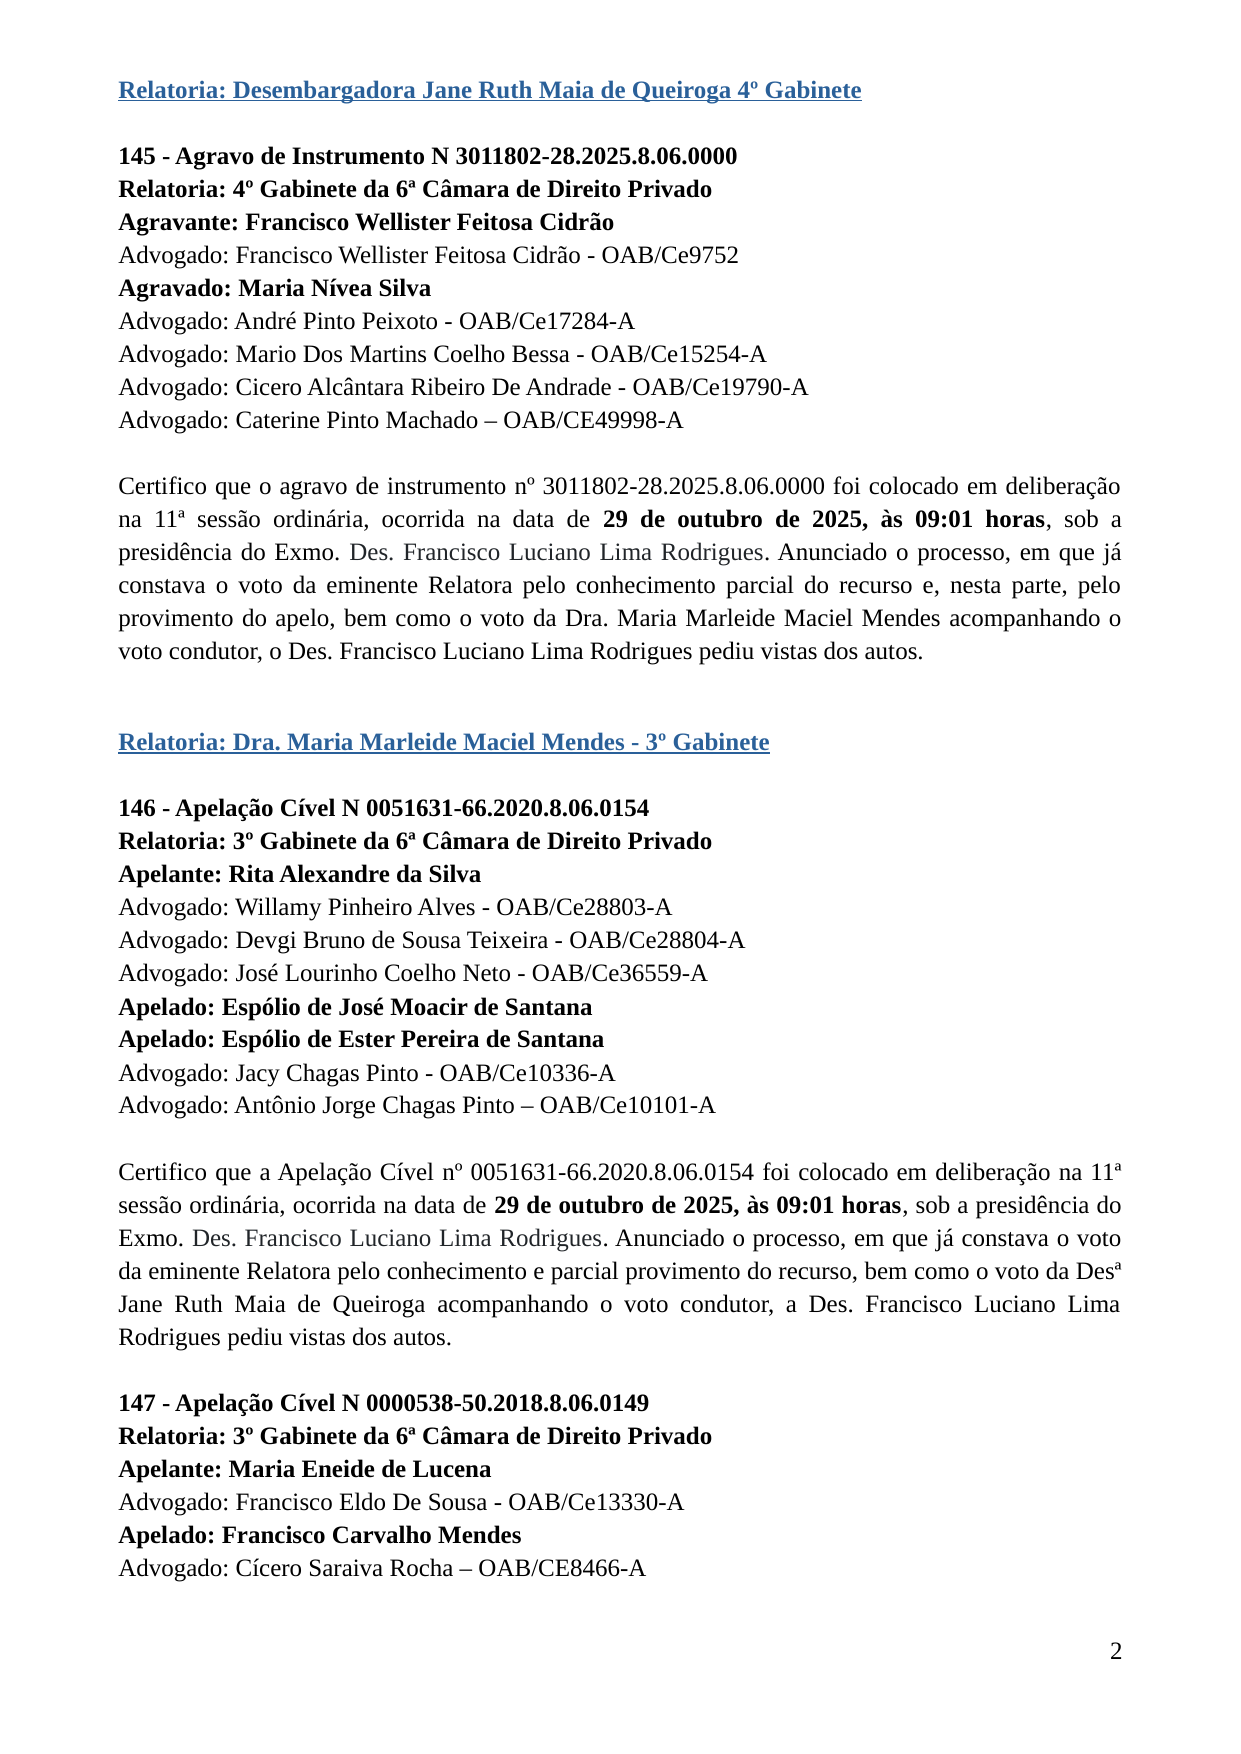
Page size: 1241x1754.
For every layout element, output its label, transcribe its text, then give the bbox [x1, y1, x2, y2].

text Certifico que a Apelação Cível nº 0051631-66.2020.8.06.0154 foi colocado em deliberação na 11ª sessão ordinária, ocorrida na data de 29 de outubro de 2025, às 09:01 horas, sob a presidência do Exmo. Des. Francisco Luciano Lima Rodrigues. Anunciado o processo, em que já constava o voto da eminente Relatora pelo conhecimento e parcial provimento do recurso, bem como o voto da Desª Jane Ruth Maia de Queiroga acompanhando o voto condutor, a Des. Francisco Luciano Lima Rodrigues pediu vistas dos autos. [118, 1124, 1122, 1351]
text 145 - Agravo de Instrumento N 3011802-28.2025.8.06.0000 Relatoria: 4º Gabinete da 6ª Câmara de Direito Privado Agravante: Francisco Wellister Feitosa Cidrão Advogado: Francisco Wellister Feitosa Cidrão - OAB/Ce9752 Agravado: Maria Nívea Silva Advogado: André Pinto Peixoto - OAB/Ce17284-A Advogado: Mario Dos Martins Coelho Bessa - OAB/Ce15254-A Advogado: Cicero Alcântara Ribeiro De Andrade - OAB/Ce19790-A Advogado: Caterine Pinto Machado – OAB/CE49998-A [118, 141, 1122, 434]
text Certifico que o agravo de instrumento nº 3011802-28.2025.8.06.0000 foi colocado em deliberação na 11ª sessão ordinária, ocorrida na data de 29 de outubro de 2025, às 09:01 horas, sob a presidência do Exmo. Des. Francisco Luciano Lima Rodrigues. Anunciado o processo, em que já constava o voto da eminente Relatora pelo conhecimento parcial do recurso e, nesta parte, pelo provimento do apelo, bem como o voto da Dra. Maria Marleide Maciel Mendes acompanhando o voto condutor, o Des. Francisco Luciano Lima Rodrigues pediu vistas dos autos. [118, 438, 1122, 665]
text 146 - Apelação Cível N 0051631-66.2020.8.06.0154 Relatoria: 3º Gabinete da 6ª Câmara de Direito Privado Apelante: Rita Alexandre da Silva Advogado: Willamy Pinheiro Alves - OAB/Ce28803-A Advogado: Devgi Bruno de Sousa Teixeira - OAB/Ce28804-A Advogado: José Lourinho Coelho Neto - OAB/Ce36559-A Apelado: Espólio de José Moacir de Santana Apelado: Espólio de Ester Pereira de Santana Advogado: Jacy Chagas Pinto - OAB/Ce10336-A Advogado: Antônio Jorge Chagas Pinto – OAB/Ce10101-A [118, 793, 1122, 1119]
text Relatoria: Desembargadora Jane Ruth Maia de Queiroga 4º Gabinete [118, 75, 1122, 104]
text 147 - Apelação Cível N 0000538-50.2018.8.06.0149 Relatoria: 3º Gabinete da 6ª Câmara de Direito Privado Apelante: Maria Eneide de Lucena Advogado: Francisco Eldo De Sousa - OAB/Ce13330-A Apelado: Francisco Carvalho Mendes Advogado: Cícero Saraiva Rocha – OAB/CE8466-A [118, 1388, 1122, 1582]
text Relatoria: Dra. Maria Marleide Maciel Mendes - 3º Gabinete [118, 727, 1122, 756]
